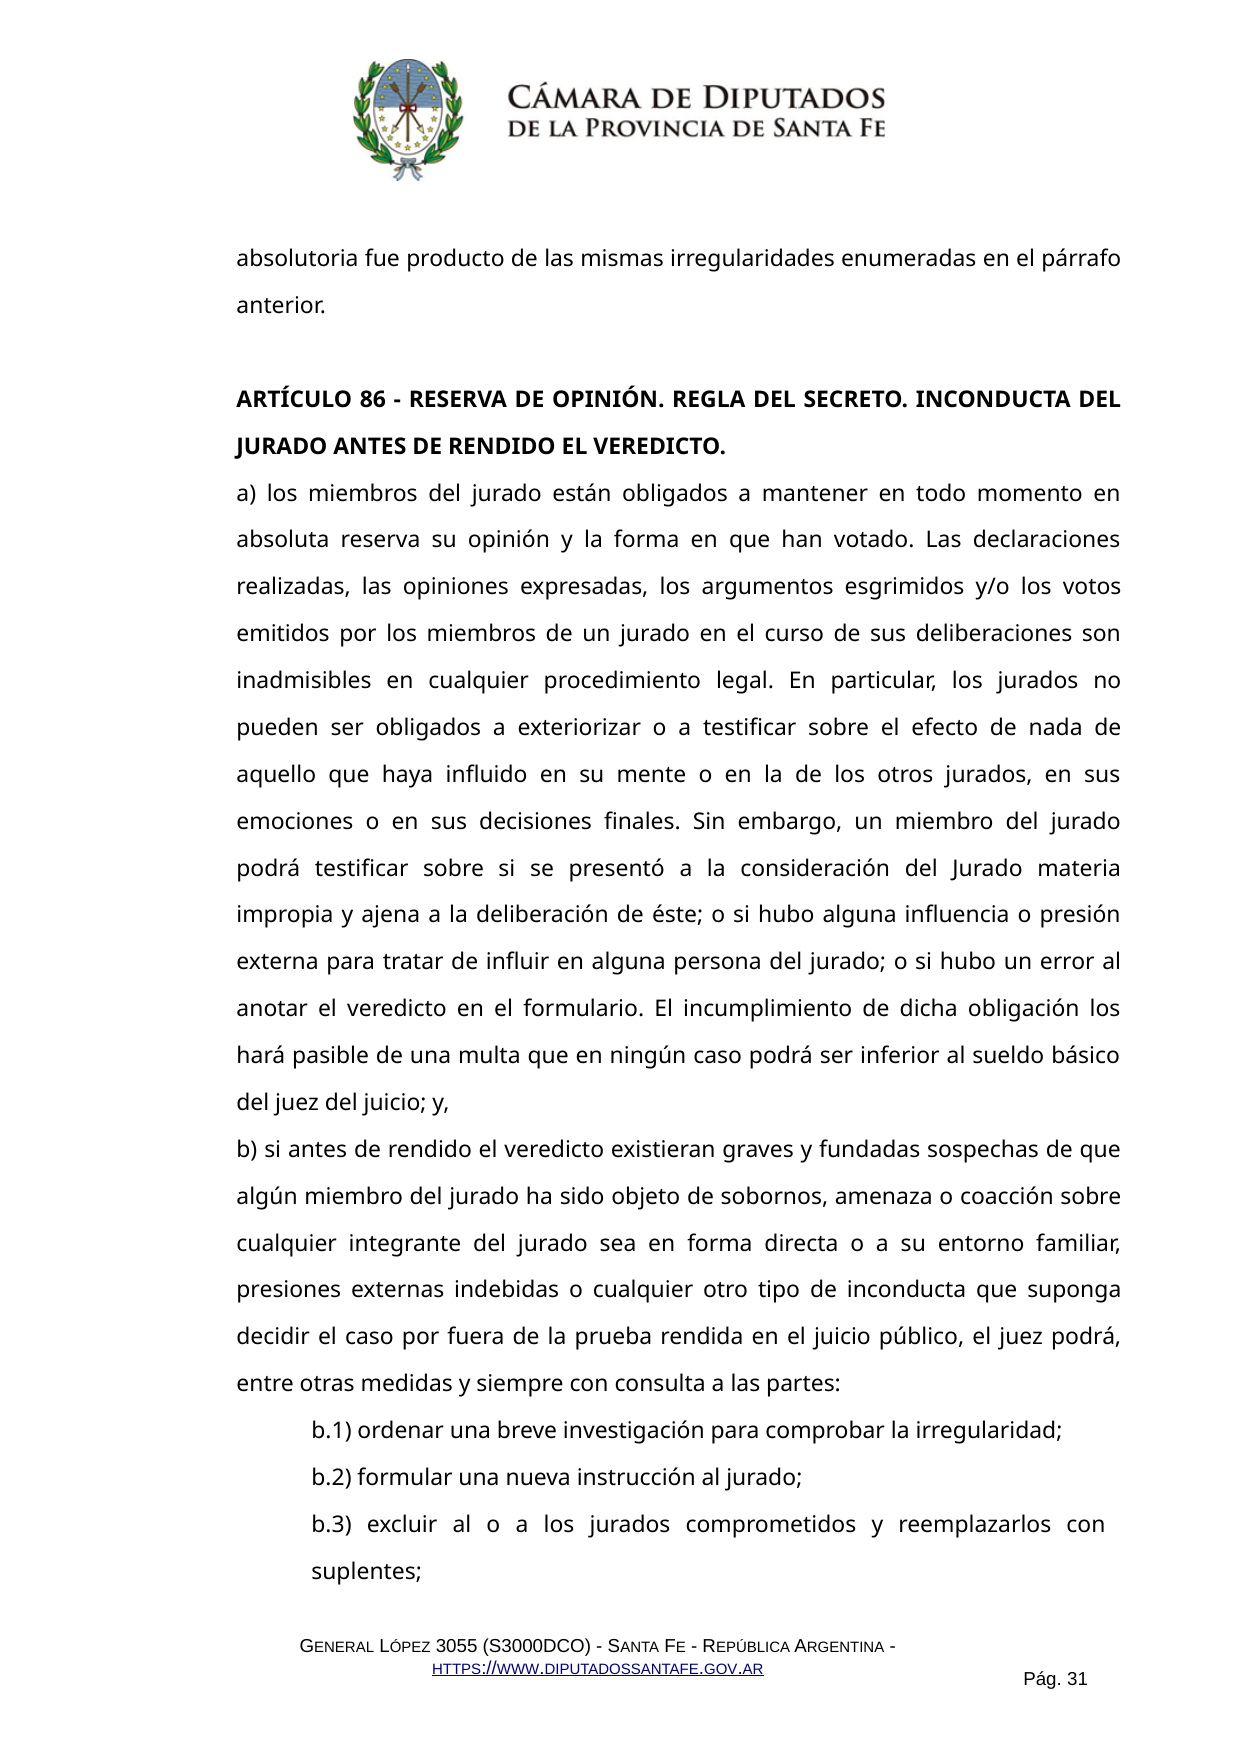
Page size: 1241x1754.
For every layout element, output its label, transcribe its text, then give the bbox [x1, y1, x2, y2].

text b.1) ordenar una breve investigación para comprobar la irregularidad; [236, 1414, 1122, 1445]
text b.2) formular una nueva instrucción al jurado; [236, 1461, 1122, 1492]
text a) los miembros del jurado están obligados a mantener en todo momento en absoluta reserva su opinión y la forma en que han votado. Las declaraciones realizadas, las opiniones expresadas, los argumentos esgrimidos y/o los votos emitidos por los miembros de un jurado en el curso de sus deliberaciones son inadmisibles en cualquier procedimiento legal. En particular, los jurados no pueden ser obligados a exteriorizar o a testificar sobre el efecto de nada de aquello que haya influido en su mente o en la de los otros jurados, en sus emociones o en sus decisiones finales. Sin embargo, un miembro del jurado podrá testificar sobre si se presentó a la consideración del Jurado materia impropia y ajena a la deliberación de éste; o si hubo alguna influencia o presión externa para tratar de influir en alguna persona del jurado; o si hubo un error al anotar el veredicto en el formulario. El incumplimiento de dicha obligación los hará pasible de una multa que en ningún caso podrá ser inferior al sueldo básico del juez del juicio; y, [236, 477, 1122, 1117]
text ARTÍCULO 86 - RESERVA DE OPINIÓN. REGLA DEL SECRETO. INCONDUCTA DEL JURADO ANTES DE RENDIDO EL VEREDICTO. [236, 383, 1122, 461]
text b) si antes de rendido el veredicto existieran graves y fundadas sospechas de que algún miembro del jurado ha sido objeto de sobornos, amenaza o coacción sobre cualquier integrante del jurado sea en forma directa o a su entorno familiar, presiones externas indebidas o cualquier otro tipo de inconducta que suponga decidir el caso por fuera de la prueba rendida en el juicio público, el juez podrá, entre otras medidas y siempre con consulta a las partes: [236, 1133, 1122, 1398]
text b.3) excluir al o a los jurados comprometidos y reemplazarlos con suplentes; [236, 1508, 1122, 1586]
text absolutoria fue producto de las mismas irregularidades enumeradas en el párrafo anterior. [236, 242, 1122, 320]
